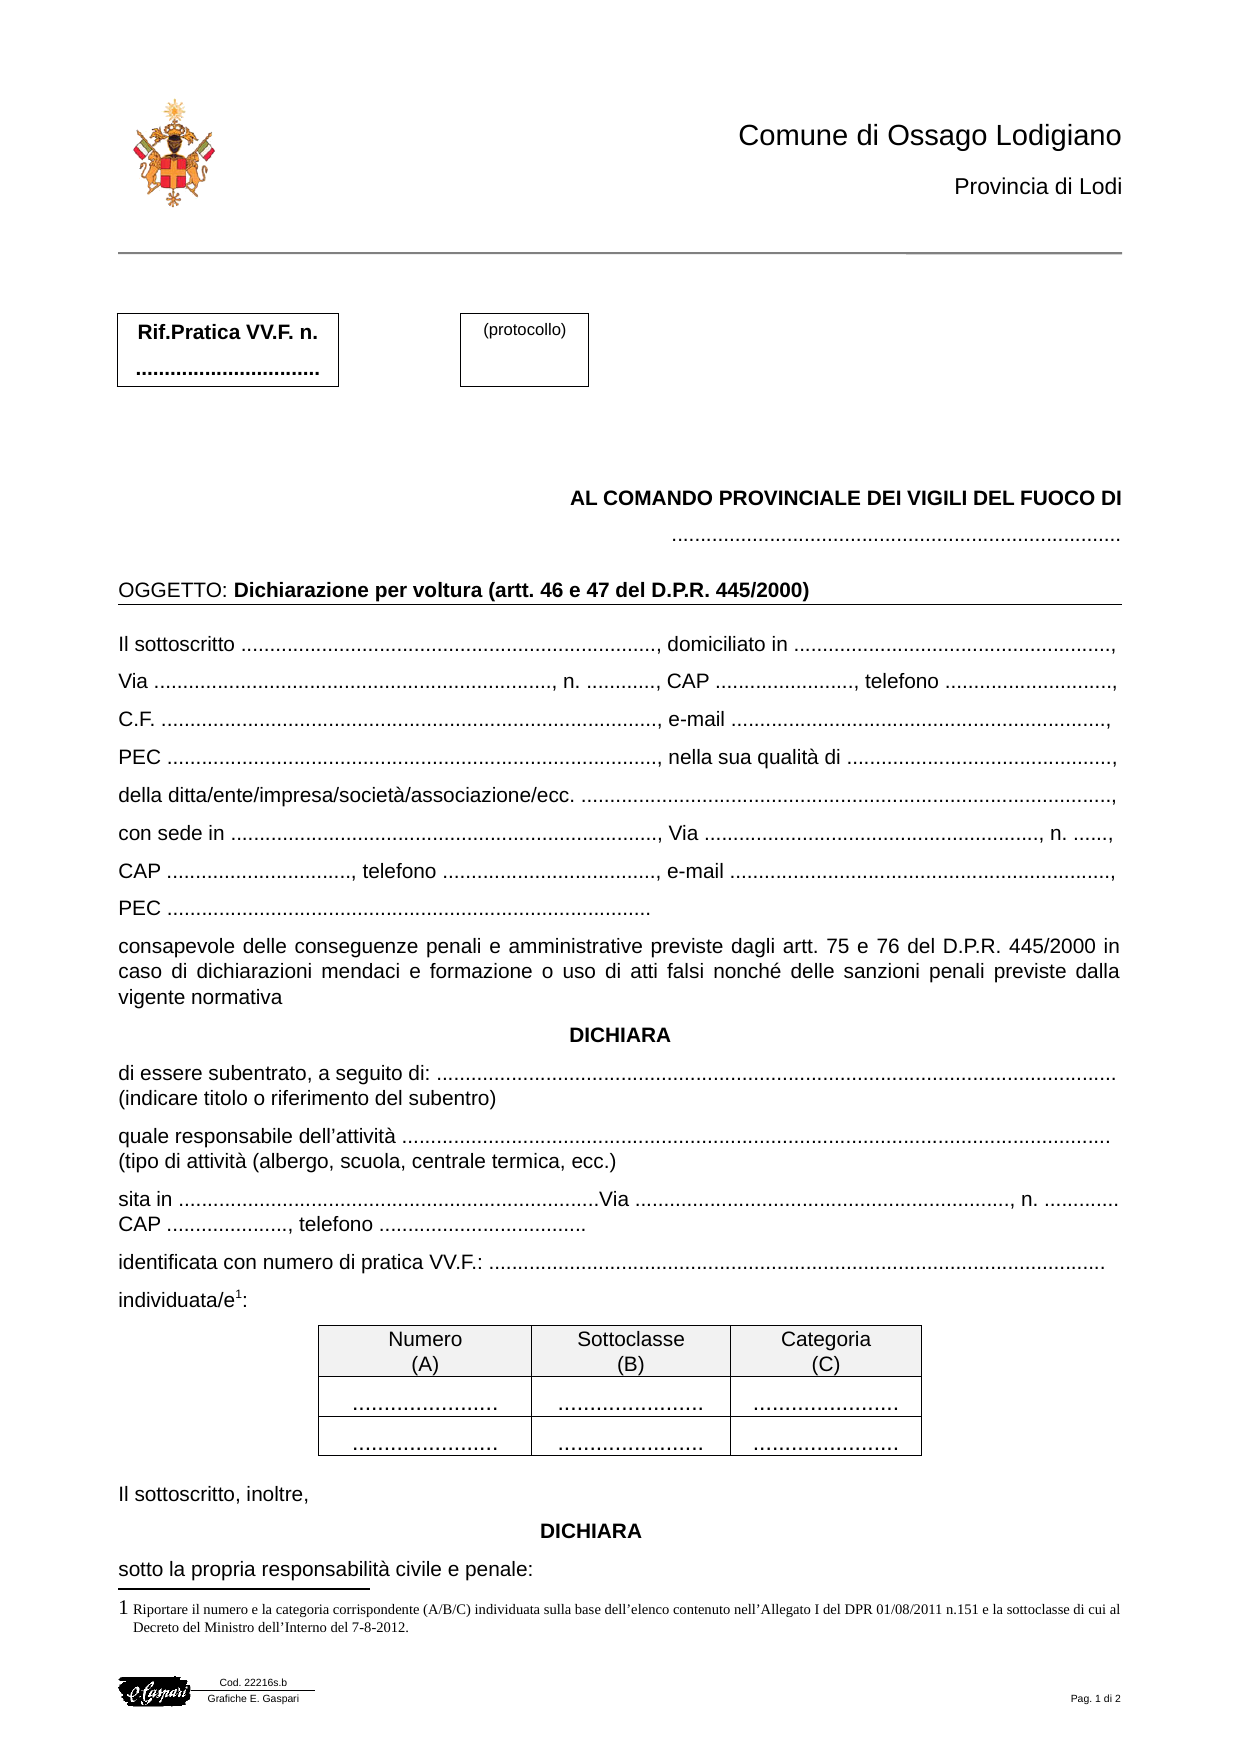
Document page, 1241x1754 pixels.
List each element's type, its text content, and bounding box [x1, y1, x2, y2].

text con sede in .........................................................................., Via .........................................................., n. ......, [118, 821, 1122, 844]
picture [122, 87, 224, 219]
picture [117, 1675, 191, 1707]
table_header Numero (A) [319, 1326, 531, 1376]
text .............................................................................. [118, 522, 1122, 546]
table_header Sottoclasse (B) [532, 1326, 730, 1376]
table_cell ....................... [731, 1377, 921, 1416]
text identificata con numero di pratica VV.F.: ........................................................................................................... [118, 1250, 1122, 1274]
text DICHIARA [118, 1519, 1064, 1543]
text Il sottoscritto ........................................................................, domiciliato in ......................................................., [118, 632, 1122, 656]
text sita in .........................................................................Via ................................................................., n. ............. CAP ....................., telefono .................................... [118, 1187, 1122, 1236]
text C.F. ......................................................................................, e-mail ................................................................., [118, 707, 1122, 731]
text sotto la propria responsabilità civile e penale: [118, 1557, 1107, 1581]
text quale responsabile dell’attività ........................................................................................................................... (tipo di attività (albergo, scuola, centrale termica, ecc.) [118, 1123, 1122, 1173]
text OGGETTO: Dichiarazione per voltura (artt. 46 e 47 del D.P.R. 445/2000) [118, 578, 1122, 604]
text PEC ....................................................................................., nella sua qualità di .............................................., [118, 745, 1122, 769]
text CAP ................................, telefono ....................................., e-mail .................................................................., [118, 858, 1122, 882]
text AL COMANDO PROVINCIALE DEI VIGILI DEL FUOCO DI [118, 486, 1122, 509]
table_cell ....................... [731, 1417, 921, 1455]
text Via ....................................................................., n. ............, CAP ........................, telefono ............................., [118, 669, 1122, 693]
text della ditta/ente/impresa/società/associazione/ecc. ............................................................................................, [118, 783, 1122, 807]
table_header [339, 313, 460, 386]
table_cell ....................... [319, 1377, 531, 1416]
table_header Rif.Pratica VV.F. n. ................................ [118, 314, 338, 386]
text di essere subentrato, a seguito di: ...................................................................................................................... (indicare titolo o riferimento del subentro) [118, 1060, 1122, 1109]
text individuata/e: [118, 1287, 1122, 1311]
text PEC .................................................................................... [118, 896, 1122, 920]
text consapevole delle conseguenze penali e amministrative previste dagli artt. 75 e 76 del D.P.R. 445/2000 in caso di dichiarazioni mendaci e formazione o uso di atti falsi nonché delle sanzioni penali previste dalla vigente normativa [118, 934, 1122, 1009]
table_header (protocollo) [461, 314, 588, 386]
text Provincia di Lodi [224, 173, 1122, 200]
table_cell ....................... [532, 1377, 730, 1416]
text DICHIARA [118, 1022, 1122, 1046]
table_header Categoria (C) [731, 1326, 921, 1376]
text Comune di Ossago Lodigiano [224, 118, 1122, 152]
text Il sottoscritto, inoltre, [118, 1481, 1063, 1505]
text Riportare il numero e la categoria corrispondente (A/B/C) individuata sulla base dell’elenco contenuto nell’Allegato I del DPR 01/08/2011 n.151 e la sottoclasse di cui al Decreto del Ministro dell’Interno del 7-8-2012. [118, 1595, 1122, 1636]
table_cell ....................... [532, 1417, 730, 1455]
table_cell ....................... [319, 1417, 531, 1455]
